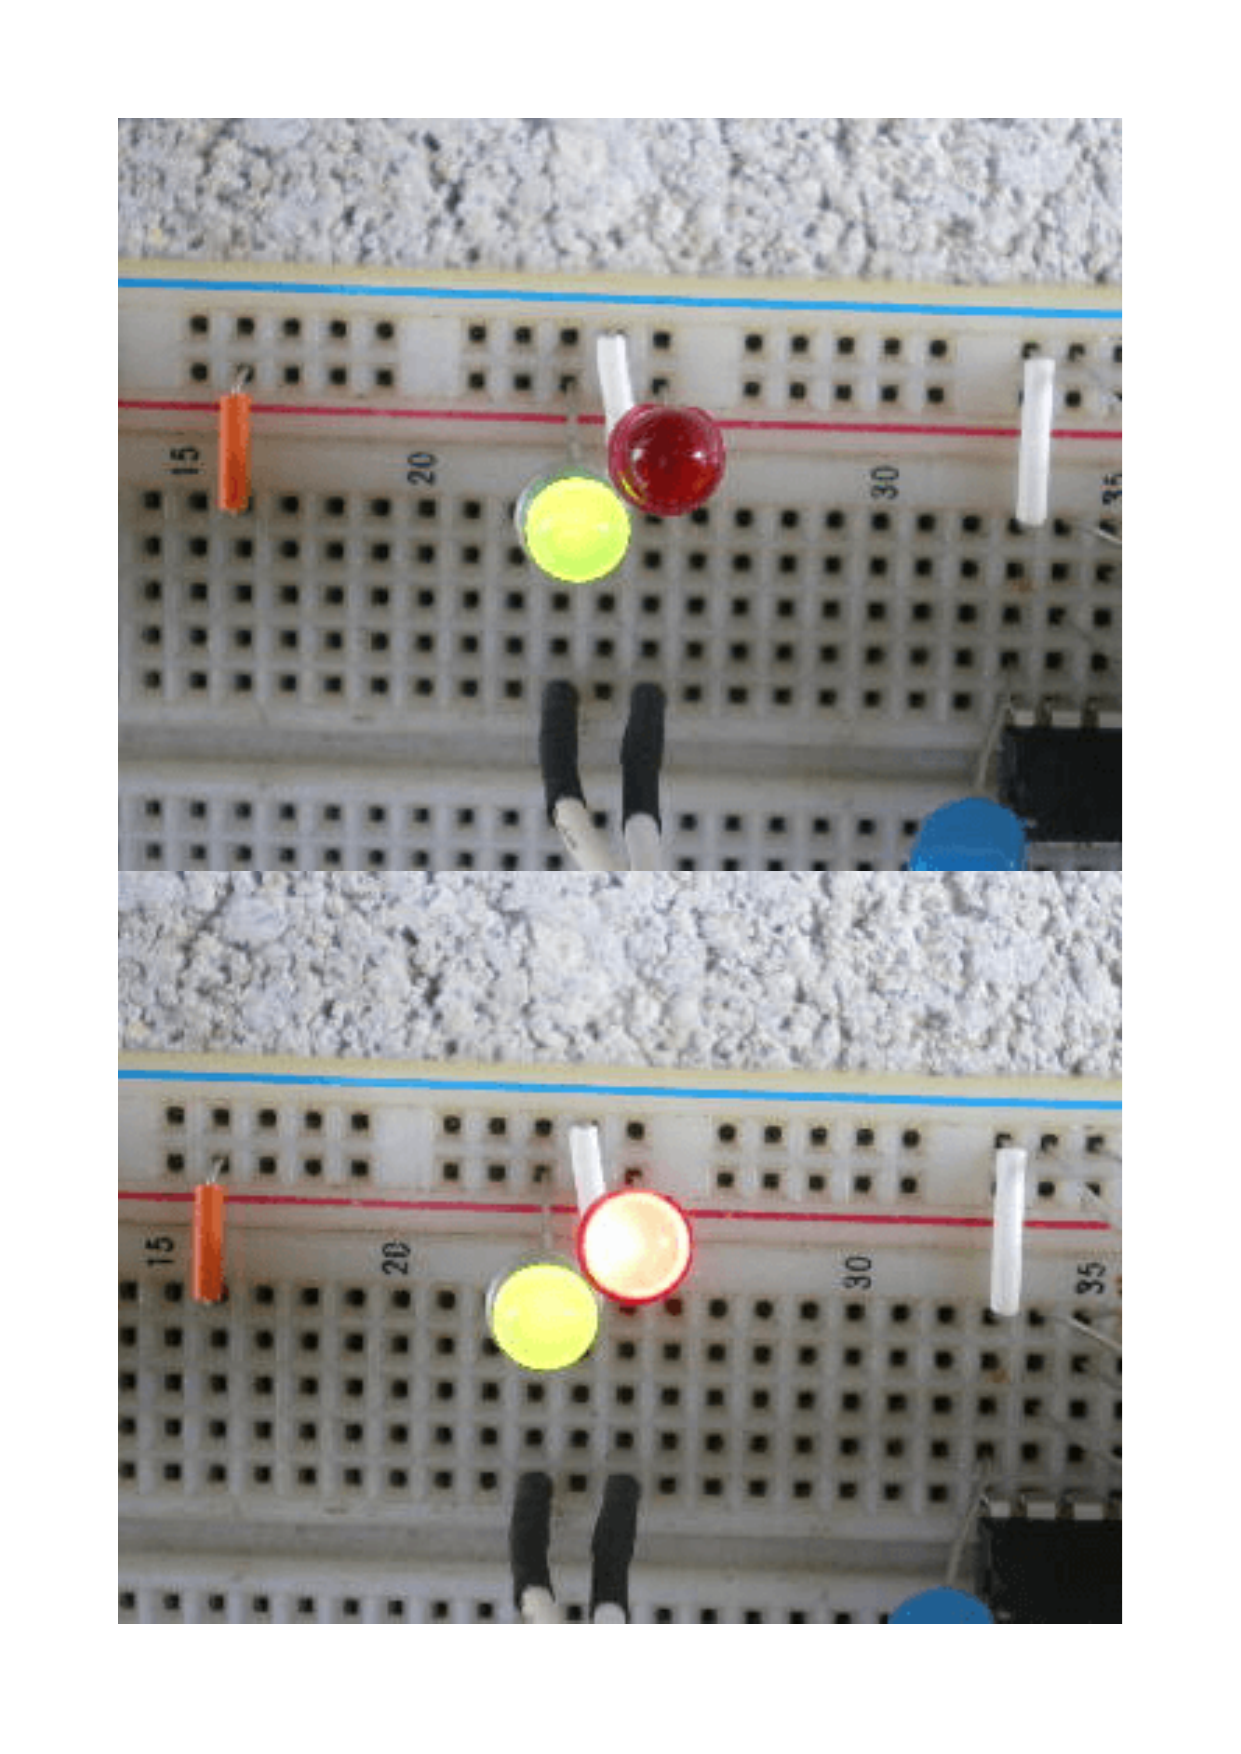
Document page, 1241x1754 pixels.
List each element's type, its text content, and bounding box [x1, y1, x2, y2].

text いつものブレッドボードに組み込んで屋外で動作を確認しました。 左から、制御部(LED、PIC、圧電スピーカ)、ニッカド電池、太陽電池、テスタです。 左側:太陽電池の電圧 右側:ニッカド電池の電圧 太陽電池に覆いを被せると太陽電池の電圧とニッカド電池の電圧の電位差が逆転しLEDの点灯が始まります。 本来は、2色LEDを使用し、光拡散キャップを被せると良いのですが、手持ちがありませんので赤と緑のLEDを 使用しました。いろいろな色に変化します。 如何ですか? これをホームセンターの常夜灯の内部に組み込めば実用レベルに仕上がると思います。{}! [118, 1624, 1122, 1630]
picture [118, 118, 1123, 1624]
